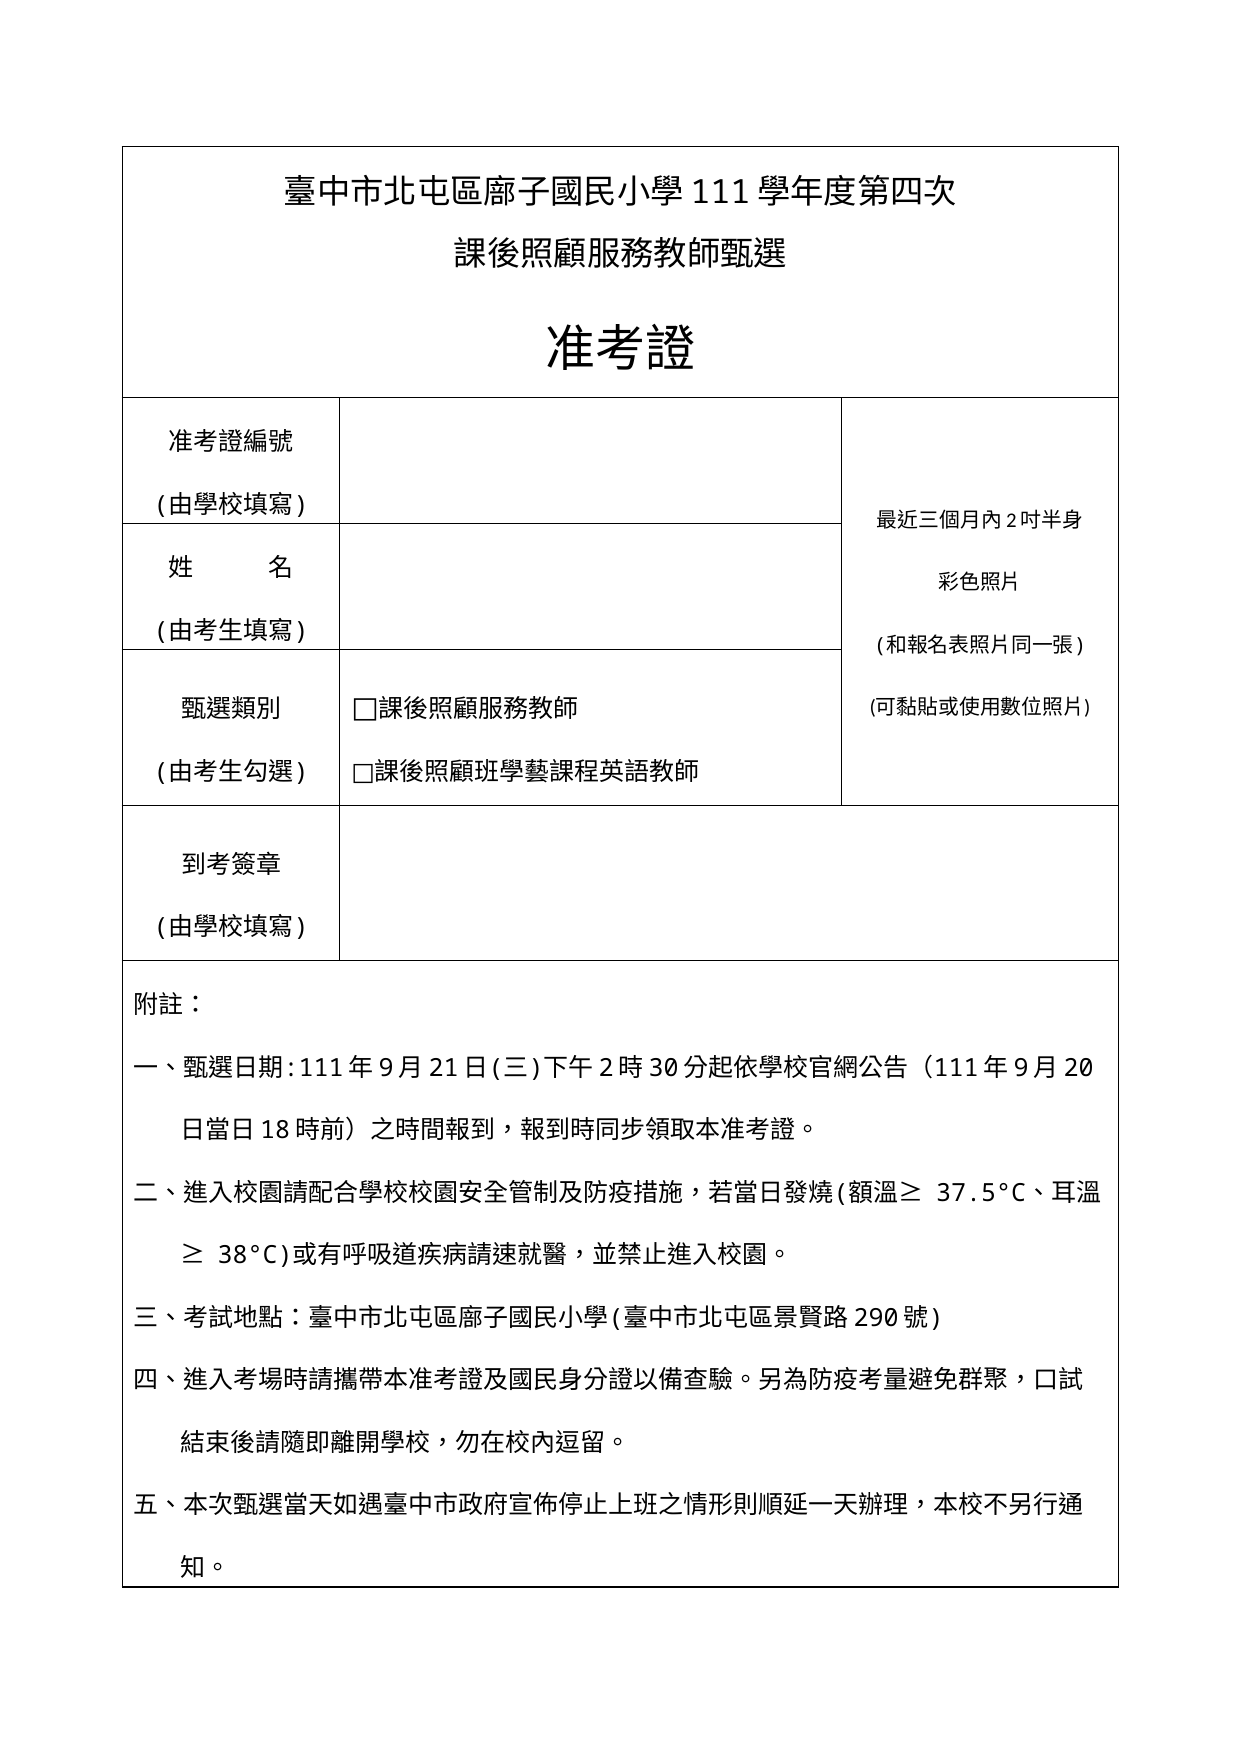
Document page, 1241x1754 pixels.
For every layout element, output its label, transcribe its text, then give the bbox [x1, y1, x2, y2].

table_header 臺中市北屯區廍子國民小學111學年度第四次 課後照顧服務教師甄選 准考證 [123, 147, 1118, 397]
table_cell [340, 398, 841, 523]
table_cell 甄選類別 (由考生勾選) [123, 650, 339, 805]
table_cell 到考簽章 (由學校填寫) [123, 806, 339, 960]
table_cell □課後照顧服務教師 □課後照顧班學藝課程英語教師 [340, 650, 841, 805]
table_cell 最近三個月內2吋半身 彩色照片 (和報名表照片同一張) (可黏貼或使用數位照片) [842, 398, 1118, 805]
table_cell [340, 524, 841, 649]
table_cell 准考證編號 (由學校填寫) [123, 398, 339, 523]
table_cell [340, 806, 1118, 960]
table_cell 附註： 一、甄選日期:111年9月21日(三)下午2時30分起依學校官網公告（111年9月20日當日18時前）之時間報到，報到時同步領取本准考證。 二、進入校園請配合學校校園安全管制及防疫措施，若當日發燒(額溫≥ 37.5°C、耳溫≥ 38°C)或有呼吸道疾病請速就醫，並禁止進入校園。 三、考試地點：臺中市北屯區廍子國民小學(臺中市北屯區景賢路290號) 四、進入考場時請攜帶本准考證及國民身分證以備查驗。另為防疫考量避免群聚，口試結束後請隨即離開學校，勿在校內逗留。 五、本次甄選當天如遇臺中市政府宣佈停止上班之情形則順延一天辦理，本校不另行通知。 [123, 961, 1118, 1586]
table_cell 姓 名 (由考生填寫) [123, 524, 339, 649]
